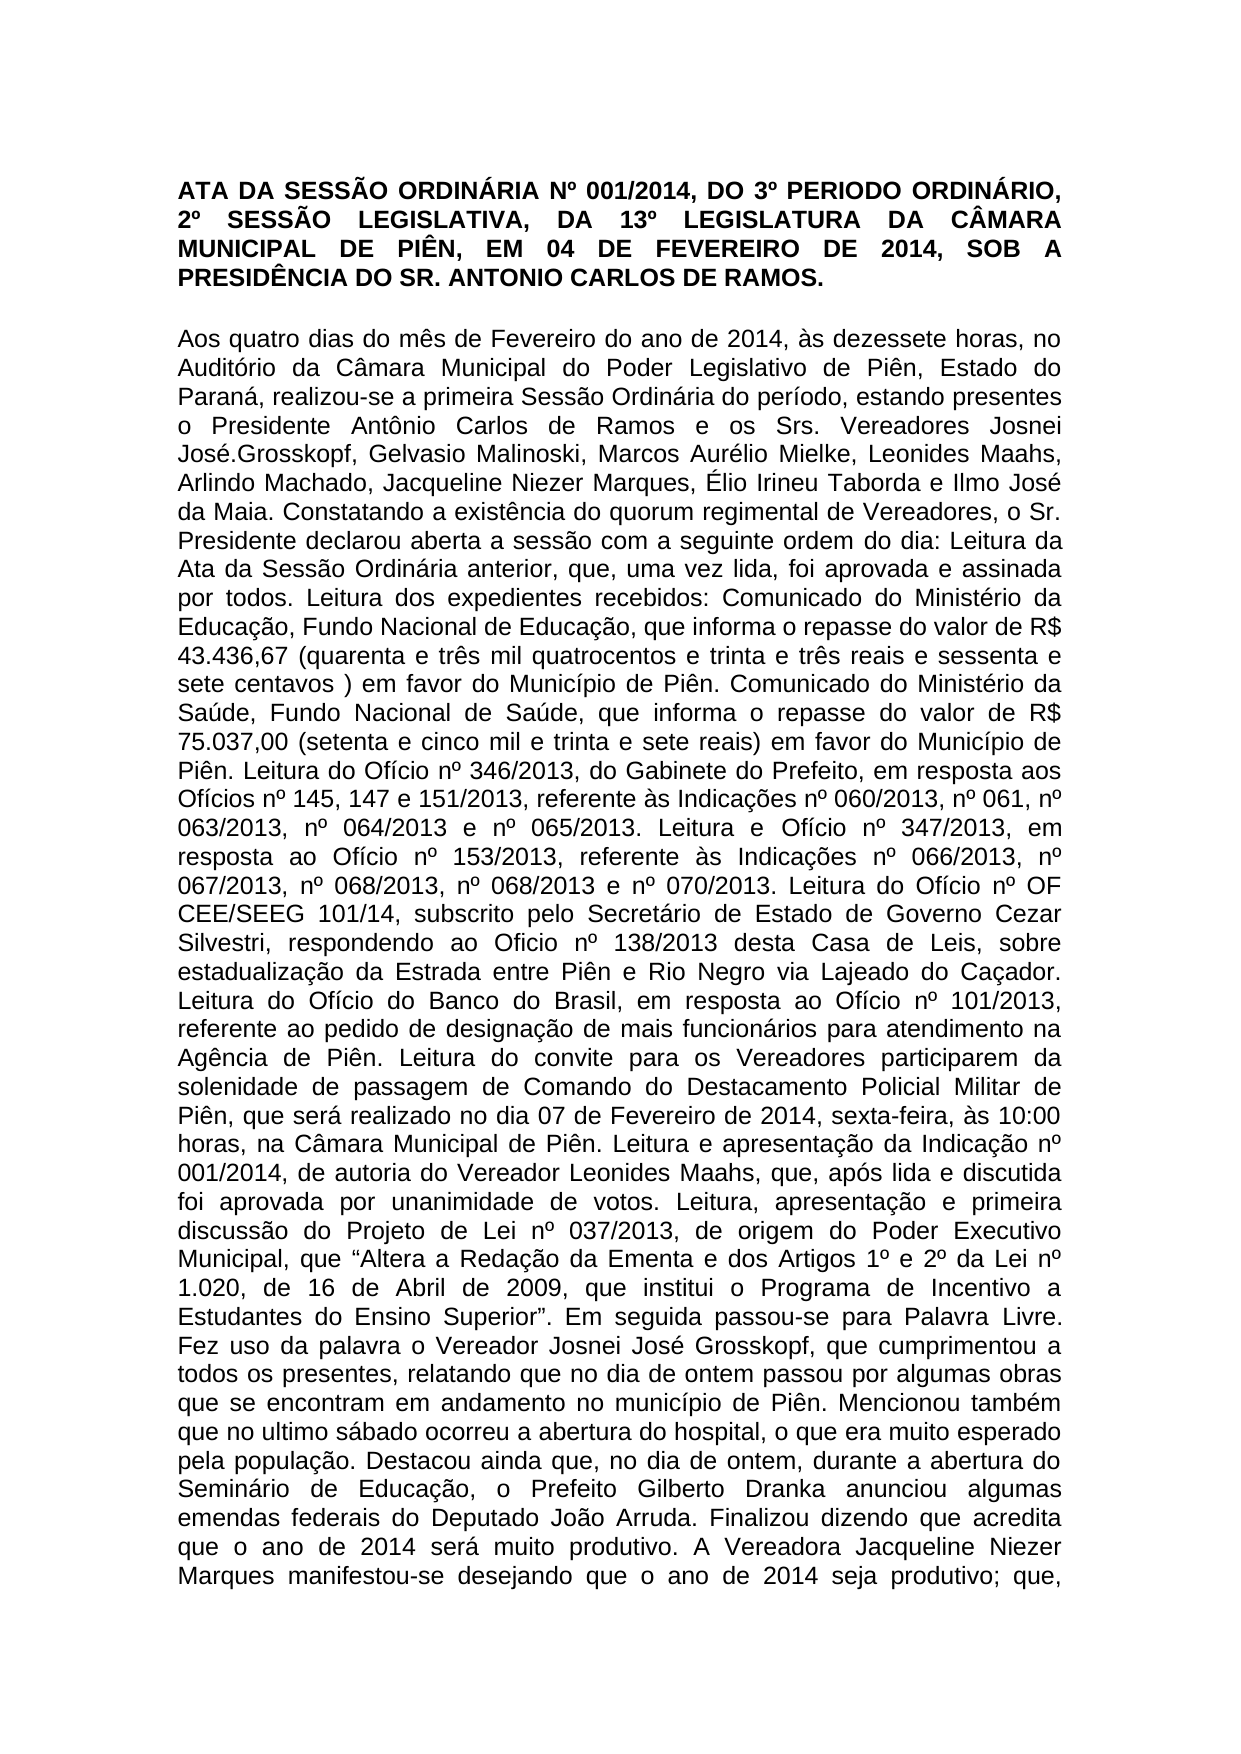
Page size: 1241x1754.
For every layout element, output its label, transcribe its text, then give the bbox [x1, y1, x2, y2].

text Aos quatro dias do mês de Fevereiro do ano de 2014, às dezessete horas, no Auditório da Câmara Municipal do Poder Legislativo de Piên, Estado do Paraná, realizou-se a primeira Sessão Ordinária do período, estando presentes o Presidente Antônio Carlos de Ramos e os Srs. Vereadores Josnei José.Grosskopf, Gelvasio Malinoski, Marcos Aurélio Mielke, Leonides Maahs, Arlindo Machado, Jacqueline Niezer Marques, Élio Irineu Taborda e Ilmo José da Maia. Constatando a existência do quorum regimental de Vereadores, o Sr. Presidente declarou aberta a sessão com a seguinte ordem do dia: Leitura da Ata da Sessão Ordinária anterior, que, uma vez lida, foi aprovada e assinada por todos. Leitura dos expedientes recebidos: Comunicado do Ministério da Educação, Fundo Nacional de Educação, que informa o repasse do valor de R$ 43.436,67 (quarenta e três mil quatrocentos e trinta e três reais e sessenta e sete centavos ) em favor do Município de Piên. Comunicado do Ministério da Saúde, Fundo Nacional de Saúde, que informa o repasse do valor de R$ 75.037,00 (setenta e cinco mil e trinta e sete reais) em favor do Município de Piên. Leitura do Ofício nº 346/2013, do Gabinete do Prefeito, em resposta aos Ofícios nº 145, 147 e 151/2013, referente às Indicações nº 060/2013, nº 061, nº 063/2013, nº 064/2013 e nº 065/2013. Leitura e Ofício nº 347/2013, em resposta ao Ofício nº 153/2013, referente às Indicações nº 066/2013, nº 067/2013, nº 068/2013, nº 068/2013 e nº 070/2013. Leitura do Ofício nº OF CEE/SEEG 101/14, subscrito pelo Secretário de Estado de Governo Cezar Silvestri, respondendo ao Oficio nº 138/2013 desta Casa de Leis, sobre estadualização da Estrada entre Piên e Rio Negro via Lajeado do Caçador. Leitura do Ofício do Banco do Brasil, em resposta ao Ofício nº 101/2013, referente ao pedido de designação de mais funcionários para atendimento na Agência de Piên. Leitura do convite para os Vereadores participarem da solenidade de passagem de Comando do Destacamento Policial Militar de Piên, que será realizado no dia 07 de Fevereiro de 2014, sexta-feira, às 10:00 horas, na Câmara Municipal de Piên. Leitura e apresentação da Indicação nº 001/2014, de autoria do Vereador Leonides Maahs, que, após lida e discutida foi aprovada por unanimidade de votos. Leitura, apresentação e primeira discussão do Projeto de Lei nº 037/2013, de origem do Poder Executivo Municipal, que “Altera a Redação da Ementa e dos Artigos 1º e 2º da Lei nº 1.020, de 16 de Abril de 2009, que institui o Programa de Incentivo a Estudantes do Ensino Superior”. Em seguida passou-se para Palavra Livre. Fez uso da palavra o Vereador Josnei José Grosskopf, que cumprimentou a todos os presentes, relatando que no dia de ontem passou por algumas obras que se encontram em andamento no município de Piên. Mencionou também que no ultimo sábado ocorreu a abertura do hospital, o que era muito esperado pela população. Destacou ainda que, no dia de ontem, durante a abertura do Seminário de Educação, o Prefeito Gilberto Dranka anunciou algumas emendas federais do Deputado João Arruda. Finalizou dizendo que acredita que o ano de 2014 será muito produtivo. A Vereadora Jacqueline Niezer Marques manifestou-se desejando que o ano de 2014 seja produtivo; que, [177, 324, 1063, 1589]
text ATA DA SESSÃO ORDINÁRIA Nº 001/2014, DO 3º PERIODO ORDINÁRIO, 2º SESSÃO LEGISLATIVA, DA 13º LEGISLATURA DA CÂMARA MUNICIPAL DE PIÊN, EM 04 DE FEVEREIRO DE 2014, SOB A PRESIDÊNCIA DO SR. ANTONIO CARLOS DE RAMOS. [177, 176, 1063, 291]
